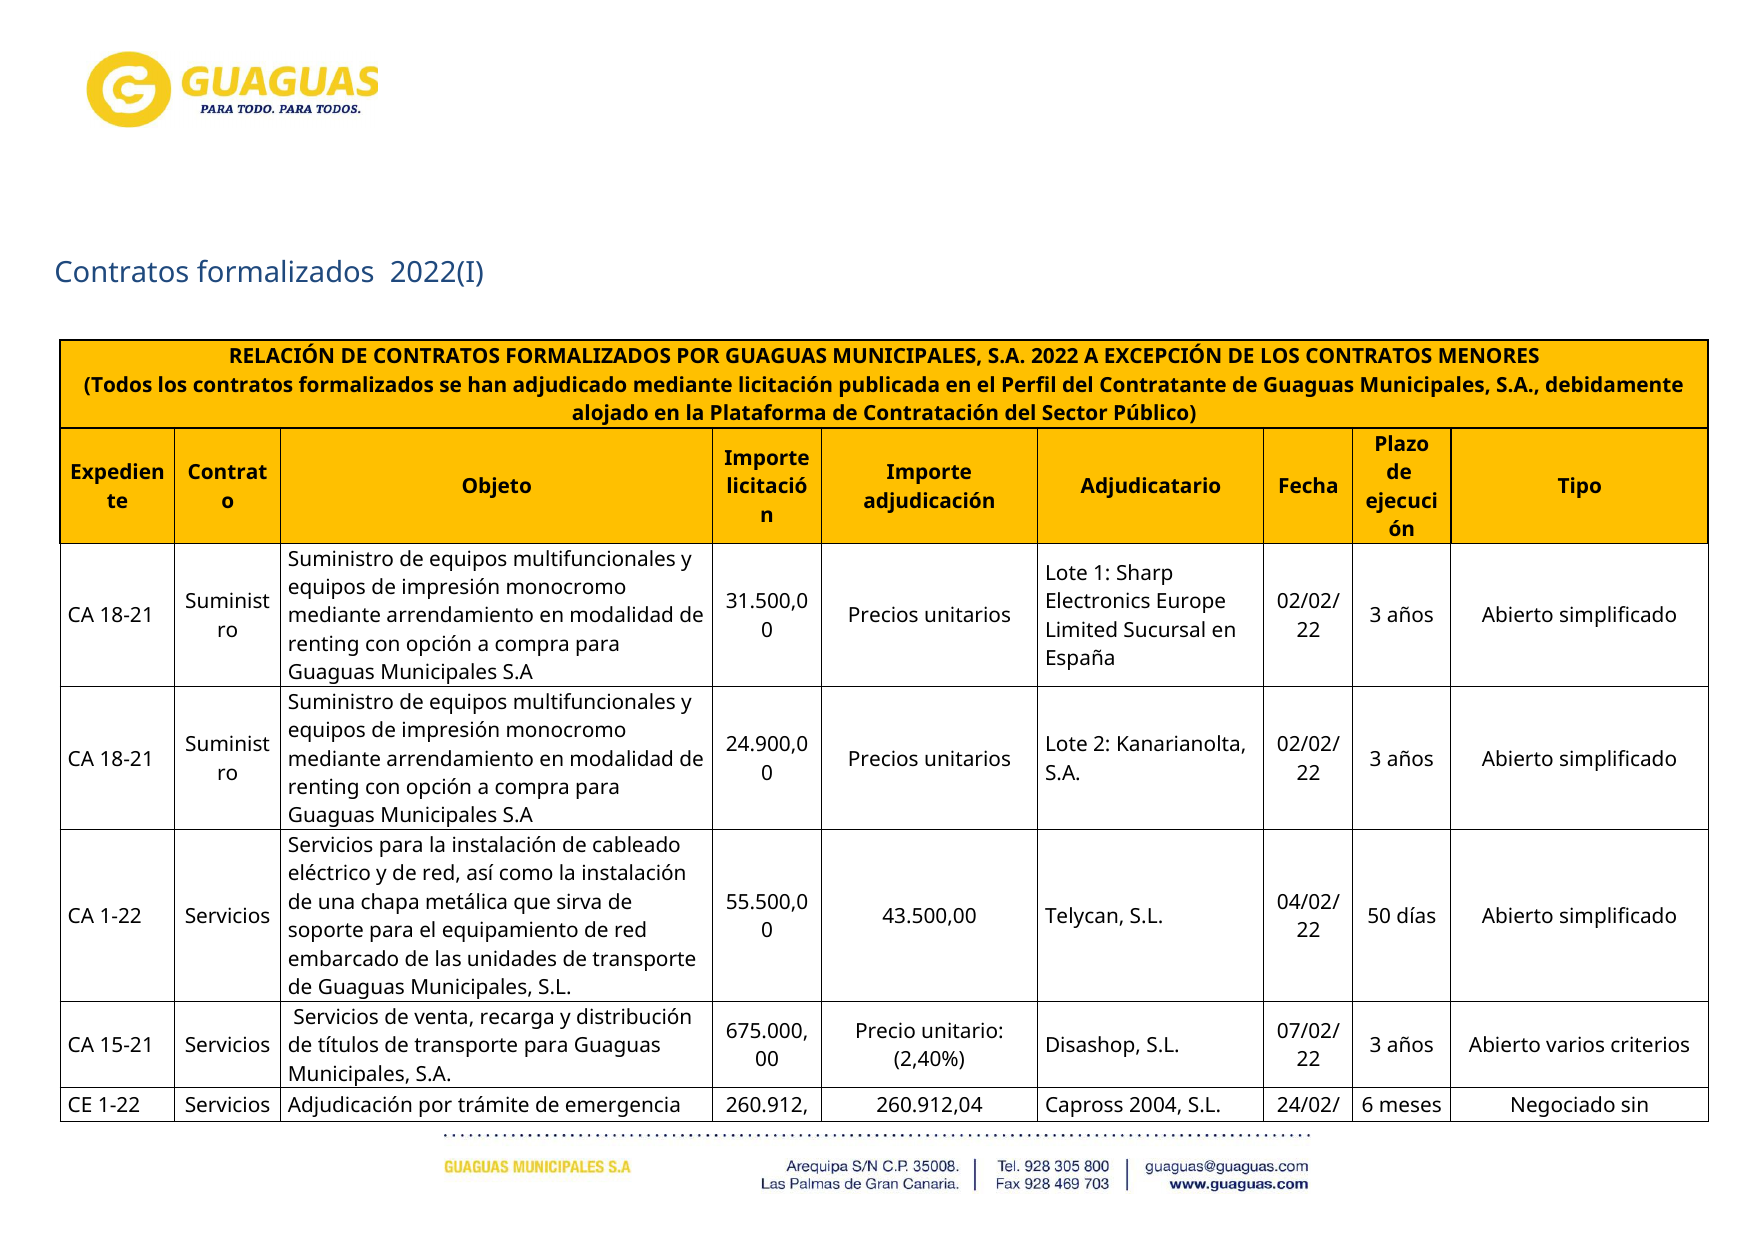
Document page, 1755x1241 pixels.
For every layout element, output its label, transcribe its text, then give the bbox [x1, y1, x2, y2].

table_cell Abierto varios criterios [1451, 1002, 1708, 1087]
table_cell Servicios [175, 830, 280, 1001]
table_cell Abierto simplificado [1451, 687, 1708, 829]
table_cell CA 15-21 [61, 1002, 174, 1087]
table_cell 260.912,04 [822, 1088, 1037, 1121]
table_cell 50 días [1353, 830, 1450, 1001]
table_cell 43.500,00 [822, 830, 1037, 1001]
table_cell Lote 1: Sharp Electronics Europe Limited Sucursal en España [1038, 544, 1263, 686]
table_cell Negociado sin [1451, 1088, 1708, 1121]
table_cell Disashop, S.L. [1038, 1002, 1263, 1087]
table_cell 6 meses [1353, 1088, 1450, 1121]
table_cell Suministro [175, 544, 280, 686]
table_cell 3 años [1353, 544, 1450, 686]
table_cell Importe licitación [713, 429, 821, 543]
table_cell Tipo [1452, 429, 1707, 543]
table_cell 675.000,00 [713, 1002, 821, 1087]
table_cell Fecha [1264, 429, 1352, 543]
table_cell Servicios [175, 1088, 280, 1121]
table_cell CA 1-22 [61, 830, 174, 1001]
table_cell CA 18-21 [61, 544, 174, 686]
table_cell 07/02/22 [1264, 1002, 1352, 1087]
table_cell 55.500,00 [713, 830, 821, 1001]
table_cell Servicios para la instalación de cableado eléctrico y de red, así como la instalación de una chapa metálica que sirva de soporte para el equipamiento de red embarcado de las unidades de transporte de Guaguas Municipales, S.L. [281, 830, 712, 1001]
table_cell Precios unitarios [822, 687, 1037, 829]
table_cell Plazo de ejecución [1353, 429, 1450, 543]
table_cell Adjudicación por trámite de emergencia [281, 1088, 712, 1121]
table_cell 31.500,00 [713, 544, 821, 686]
text Contratos formalizados 2022(I) [54, 251, 1694, 291]
table_cell Suministro de equipos multifuncionales y equipos de impresión monocromo mediante arrendamiento en modalidad de renting con opción a compra para Guaguas Municipales S.A [281, 687, 712, 829]
table_cell Abierto simplificado [1451, 830, 1708, 1001]
table_cell 3 años [1353, 687, 1450, 829]
table_cell Objeto [281, 429, 712, 543]
table_cell Telycan, S.L. [1038, 830, 1263, 1001]
table_cell 260.912, [713, 1088, 821, 1121]
table_cell Suministro [175, 687, 280, 829]
table_cell 24/02/ [1264, 1088, 1352, 1121]
table_cell Precios unitarios [822, 544, 1037, 686]
table_header RELACIÓN DE CONTRATOS FORMALIZADOS POR GUAGUAS MUNICIPALES, S.A. 2022 A EXCEPCIÓN DE LOS CONTRATOS MENORES (Todos los contratos formalizados se han adjudicado mediante licitación publicada en el Perfil del Contratante de Guaguas Municipales, S.A., debidamente alojado en la Plataforma de Contratación del Sector Público) [61, 341, 1707, 427]
table_cell Servicios [175, 1002, 280, 1087]
table_cell 04/02/22 [1264, 830, 1352, 1001]
table_cell Importe adjudicación [822, 429, 1037, 543]
table_cell 24.900,00 [713, 687, 821, 829]
table_cell Suministro de equipos multifuncionales y equipos de impresión monocromo mediante arrendamiento en modalidad de renting con opción a compra para Guaguas Municipales S.A [281, 544, 712, 686]
table_cell CE 1-22 [61, 1088, 174, 1121]
table_cell 02/02/22 [1264, 687, 1352, 829]
table_cell Servicios de venta, recarga y distribución de títulos de transporte para Guaguas Municipales, S.A. [281, 1002, 712, 1087]
table_cell Adjudicatario [1038, 429, 1263, 543]
table_cell Precio unitario: (2,40%) [822, 1002, 1037, 1087]
table_cell 02/02/22 [1264, 544, 1352, 686]
table_cell CA 18-21 [61, 687, 174, 829]
table_cell Capross 2004, S.L. [1038, 1088, 1263, 1121]
table_cell Lote 2: Kanarianolta, S.A. [1038, 687, 1263, 829]
table_cell Contrato [175, 429, 280, 543]
table_cell Expediente [61, 429, 174, 543]
table_cell Abierto simplificado [1451, 544, 1708, 686]
table_cell 3 años [1353, 1002, 1450, 1087]
